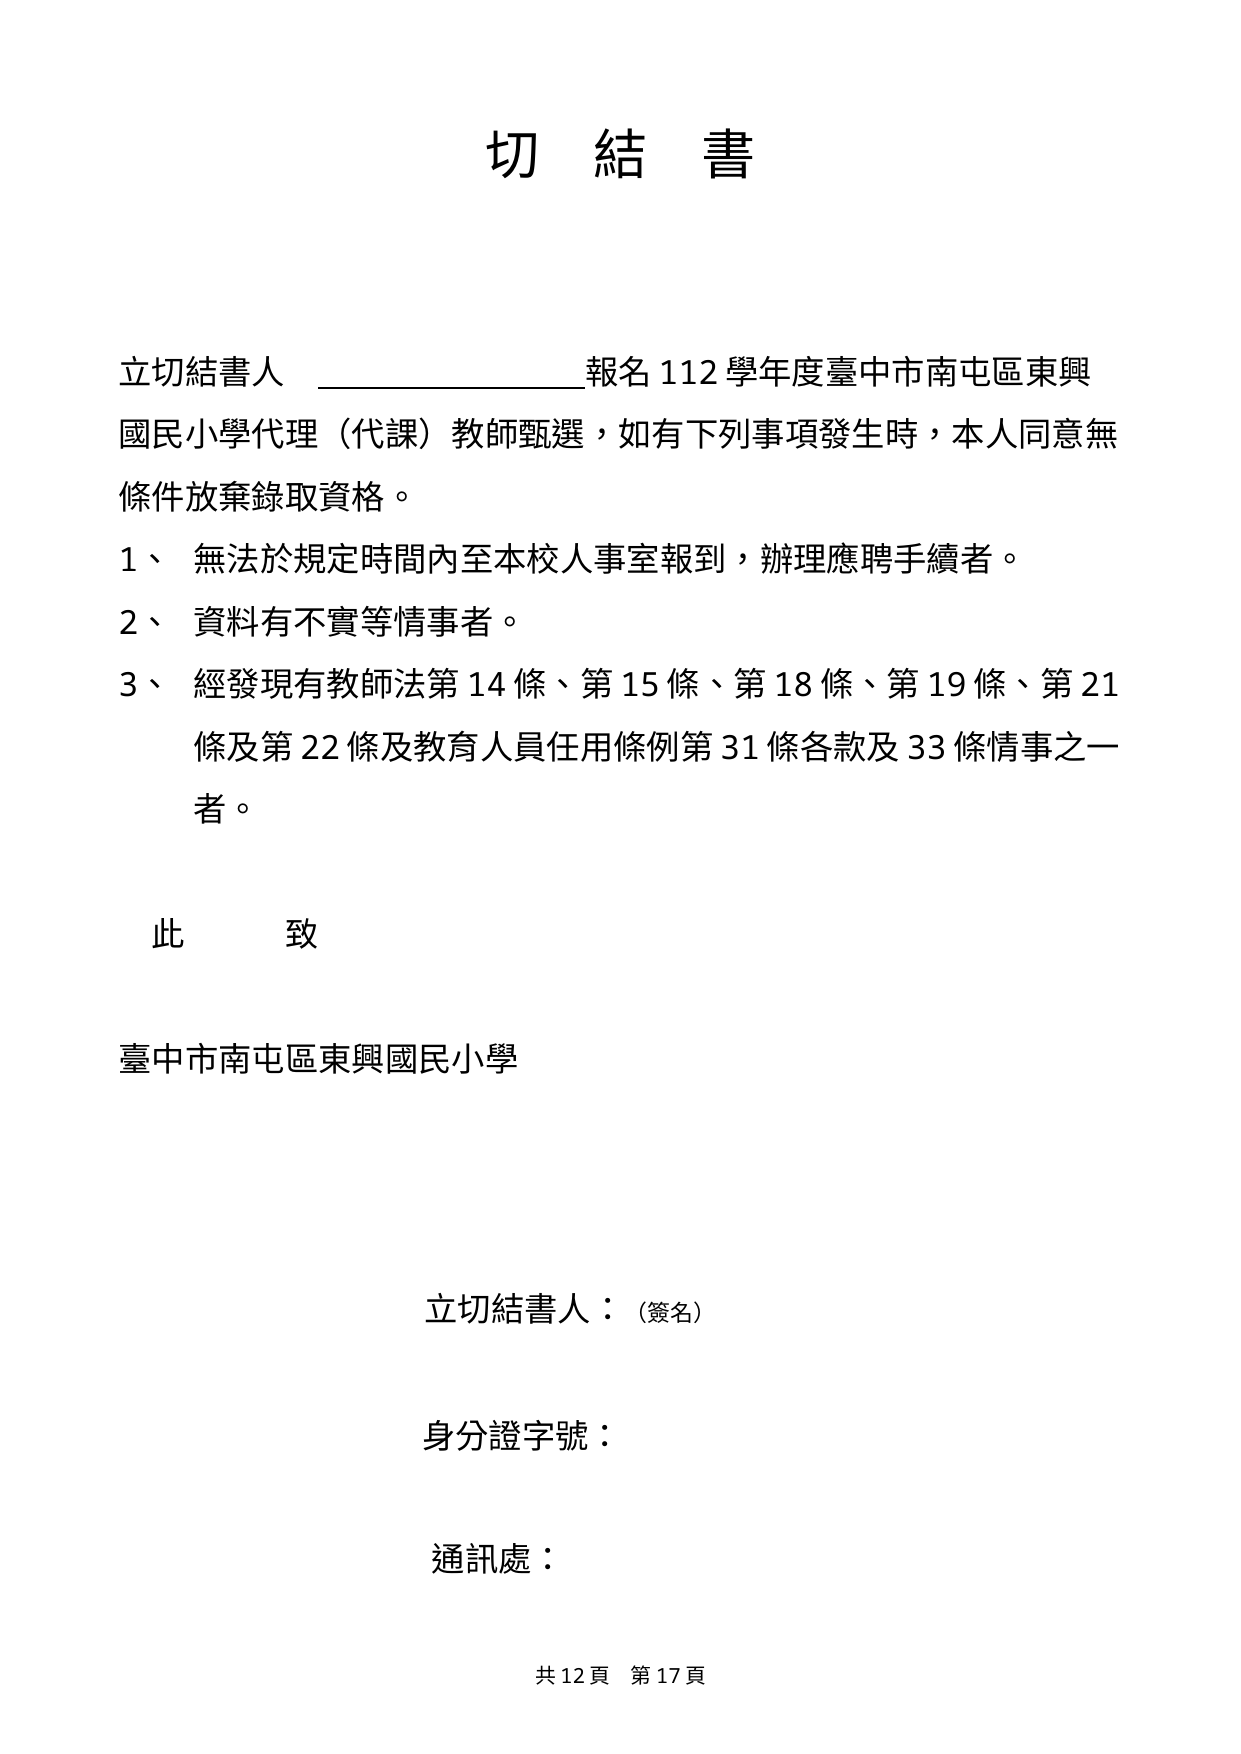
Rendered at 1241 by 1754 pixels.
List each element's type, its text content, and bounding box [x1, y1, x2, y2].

text 身分證字號： [118, 1391, 1122, 1453]
list 無法於規定時間內至本校人事室報到，辦理應聘手續者。 [118, 516, 1122, 578]
text 此 致 [118, 891, 1122, 953]
text 切 結 書 [118, 78, 1122, 203]
text 通訊處： [118, 1516, 1122, 1578]
text 臺中市南屯區東興國民小學 [118, 1016, 1122, 1078]
list 資料有不實等情事者。 [118, 578, 1122, 641]
text 立切結書人：（簽名） [118, 1266, 1122, 1328]
text 立切結書人 報名112學年度臺中市南屯區東興國民小學代理（代課）教師甄選，如有下列事項發生時，本人同意無條件放棄錄取資格。 [118, 328, 1122, 516]
list 經發現有教師法第14條、第15條、第18條、第19條、第21條及第22條及教育人員任用條例第31條各款及33條情事之一者。 [118, 641, 1122, 828]
